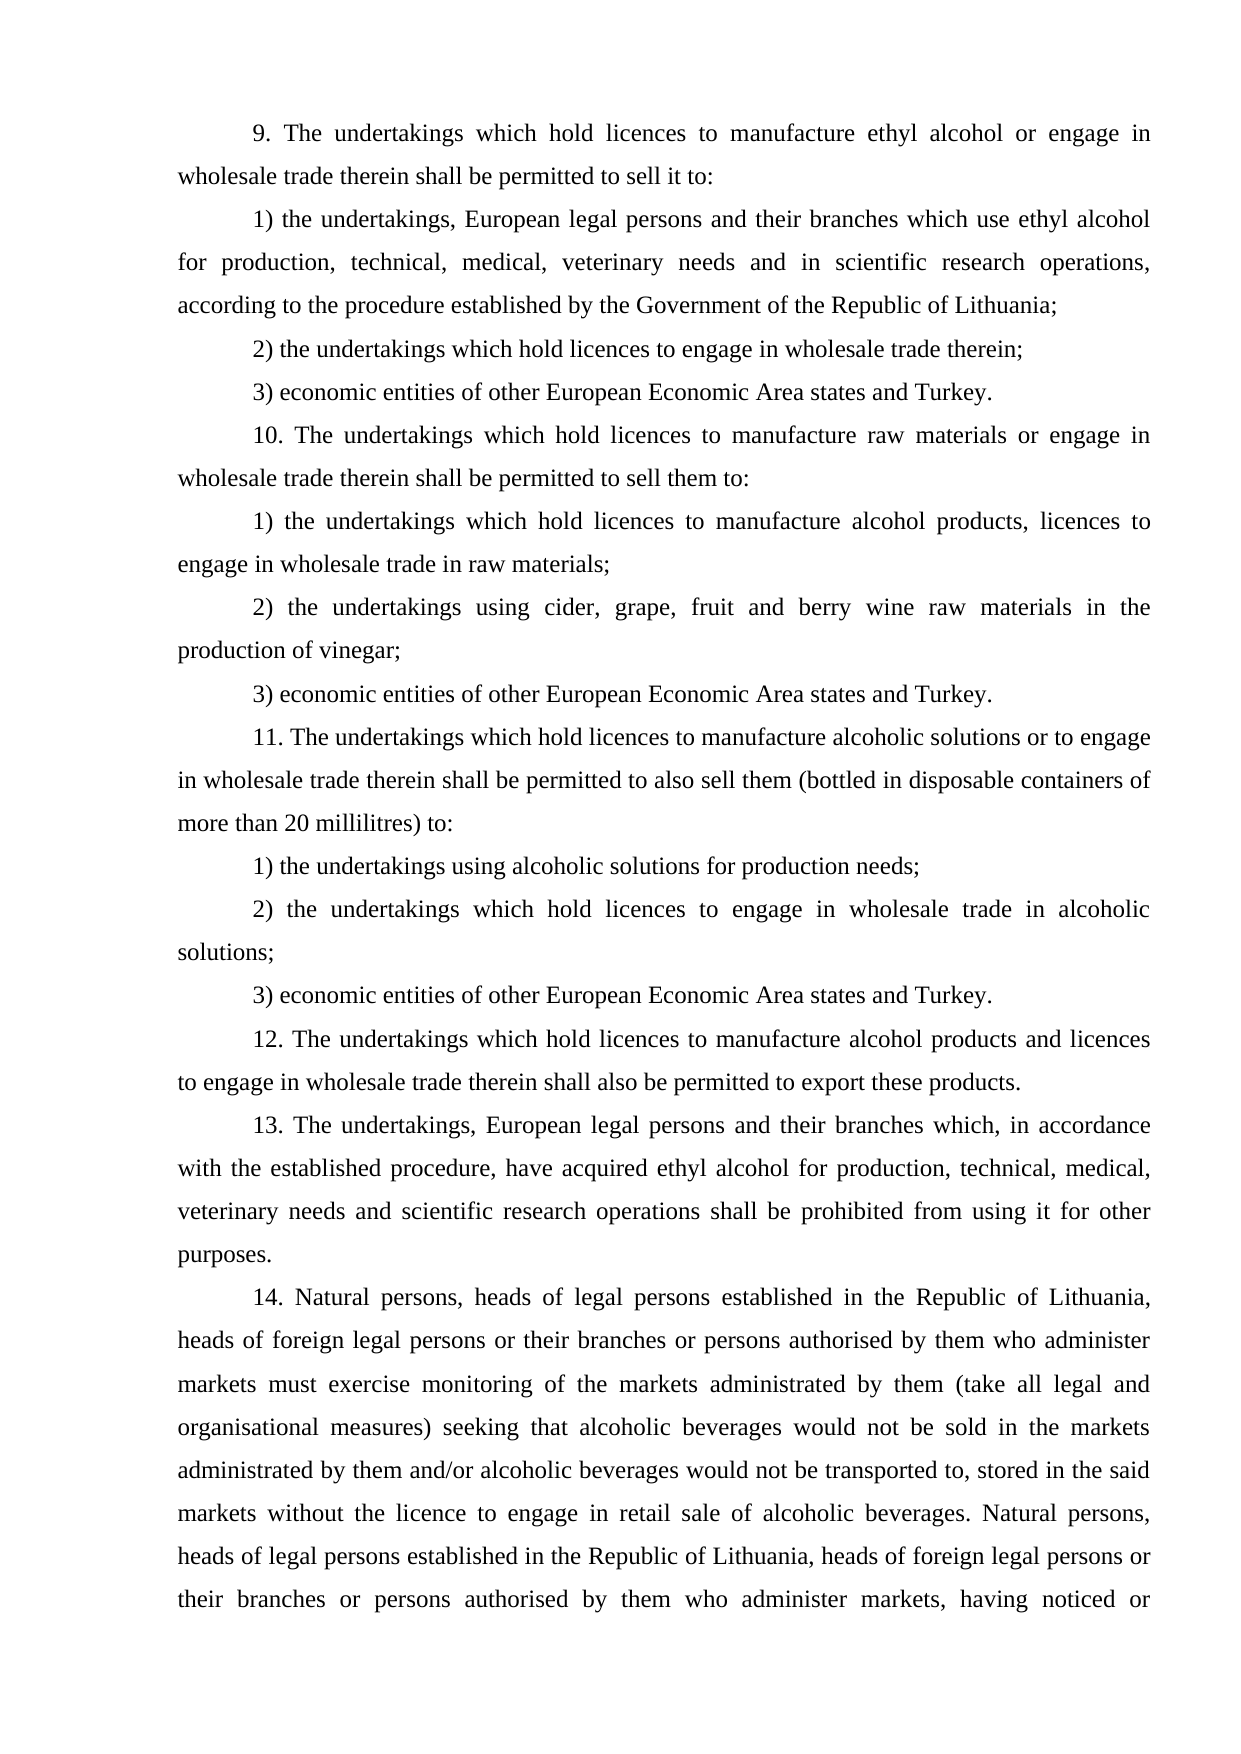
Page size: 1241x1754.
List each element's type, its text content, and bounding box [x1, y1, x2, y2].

text 1) the undertakings using alcoholic solutions for production needs; [177, 851, 1152, 880]
text 10. The undertakings which hold licences to manufacture raw materials or engage in wholesale trade therein shall be permitted to sell them to: [177, 420, 1152, 492]
text 12. The undertakings which hold licences to manufacture alcohol products and licences to engage in wholesale trade therein shall also be permitted to export these products. [177, 1024, 1152, 1096]
text 3) economic entities of other European Economic Area states and Turkey. [177, 377, 1152, 406]
text 2) the undertakings using cider, grape, fruit and berry wine raw materials in the production of vinegar; [177, 592, 1152, 664]
text 3) economic entities of other European Economic Area states and Turkey. [177, 981, 1152, 1009]
text 14. Natural persons, heads of legal persons established in the Republic of Lithuania, heads of foreign legal persons or their branches or persons authorised by them who administer markets must exercise monitoring of the markets administrated by them (take all legal and organisational measures) seeking that alcoholic beverages would not be sold in the markets administrated by them and/or alcoholic beverages would not be transported to, stored in the said markets without the licence to engage in retail sale of alcoholic beverages. Natural persons, heads of legal persons established in the Republic of Lithuania, heads of foreign legal persons or their branches or persons authorised by them who administer markets, having noticed or [177, 1282, 1152, 1613]
text 1) the undertakings which hold licences to manufacture alcohol products, licences to engage in wholesale trade in raw materials; [177, 506, 1152, 578]
text 2) the undertakings which hold licences to engage in wholesale trade in alcoholic solutions; [177, 894, 1152, 966]
text 13. The undertakings, European legal persons and their branches which, in accordance with the established procedure, have acquired ethyl alcohol for production, technical, medical, veterinary needs and scientific research operations shall be prohibited from using it for other purposes. [177, 1110, 1152, 1268]
text 9. The undertakings which hold licences to manufacture ethyl alcohol or engage in wholesale trade therein shall be permitted to sell it to: [177, 118, 1152, 190]
text 1) the undertakings, European legal persons and their branches which use ethyl alcohol for production, technical, medical, veterinary needs and in scientific research operations, according to the procedure established by the Government of the Republic of Lithuania; [177, 204, 1152, 319]
text 3) economic entities of other European Economic Area states and Turkey. [177, 679, 1152, 707]
text 2) the undertakings which hold licences to engage in wholesale trade therein; [177, 334, 1152, 362]
text 11. The undertakings which hold licences to manufacture alcoholic solutions or to engage in wholesale trade therein shall be permitted to also sell them (bottled in disposable containers of more than 20 millilitres) to: [177, 722, 1152, 837]
